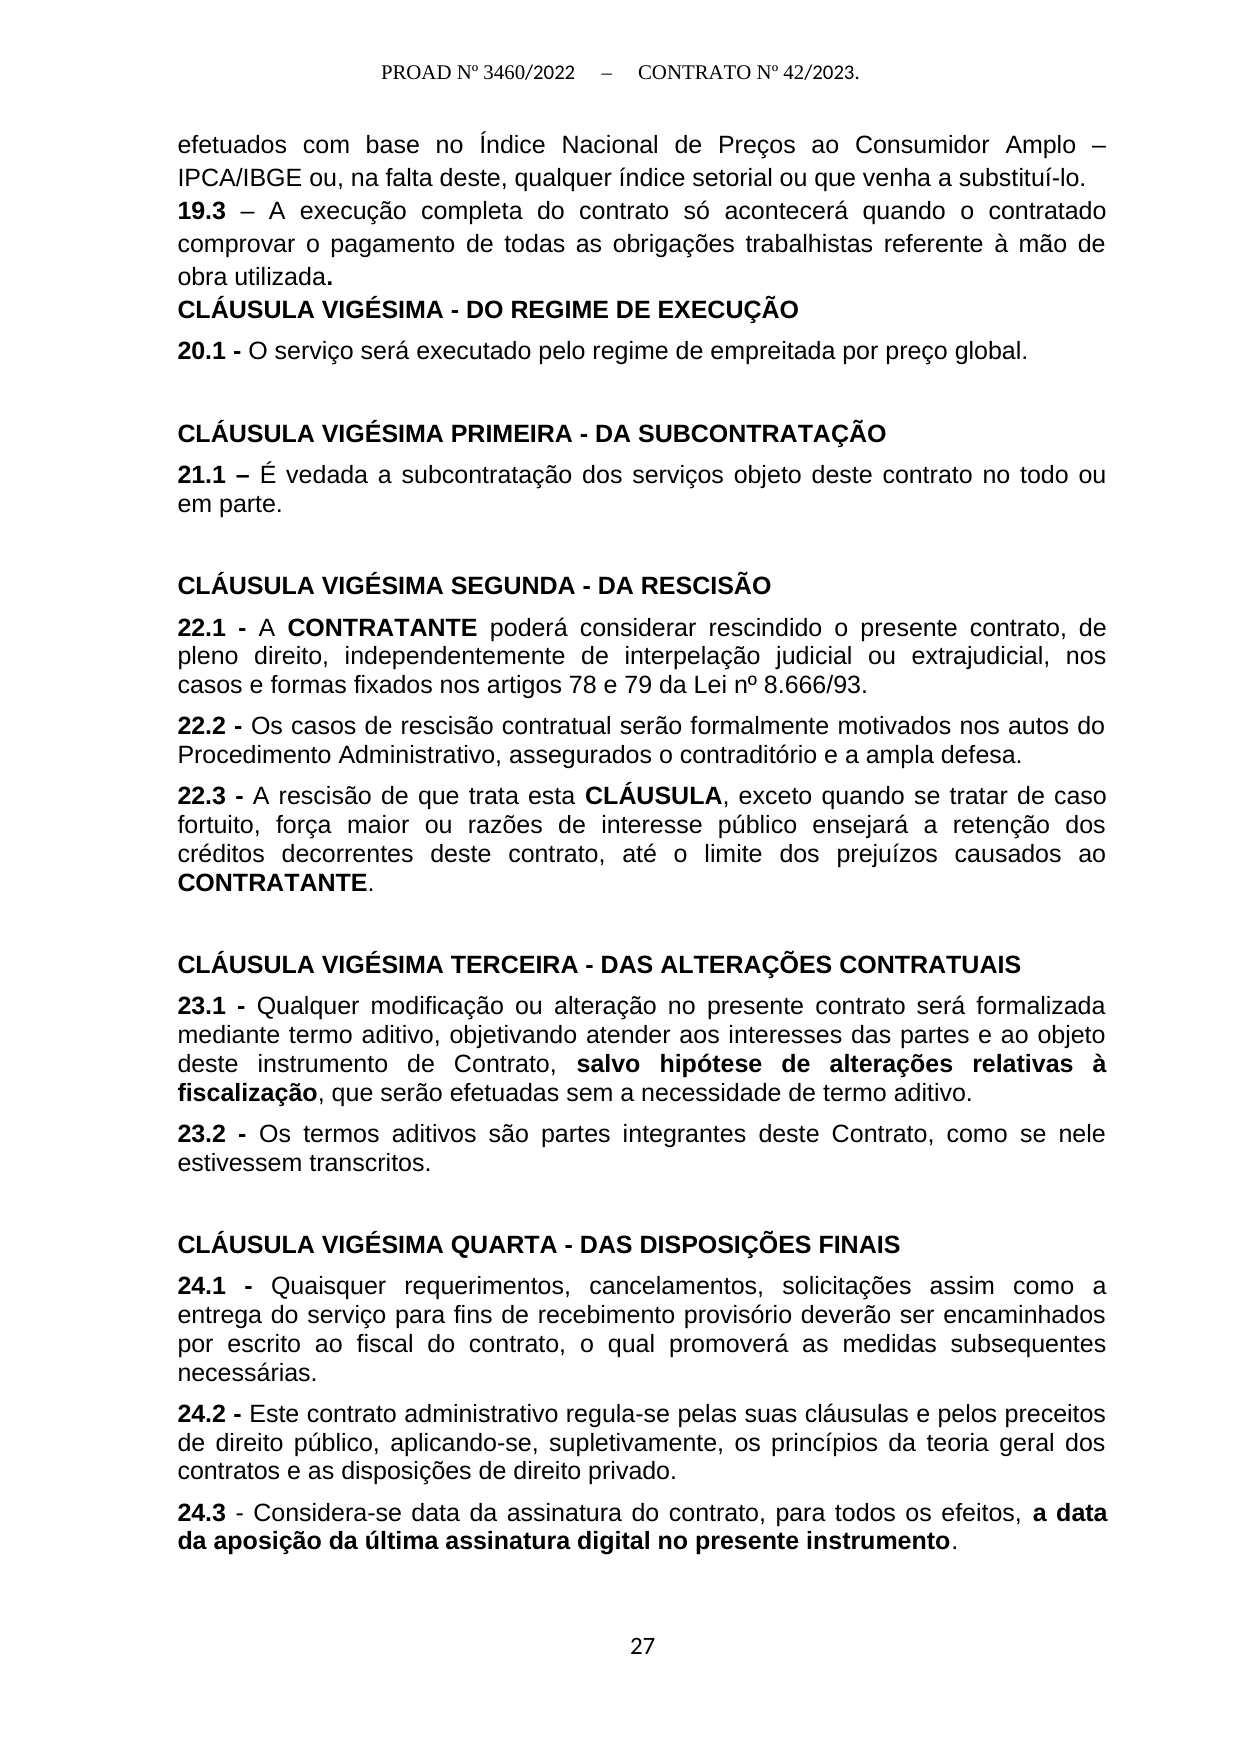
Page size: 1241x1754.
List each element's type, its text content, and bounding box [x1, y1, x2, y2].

text CLÁUSULA VIGÉSIMA SEGUNDA - DA RESCISÃO [177, 571, 1107, 600]
text CLÁUSULA VIGÉSIMA - DO REGIME DE EXECUÇÃO [177, 295, 1107, 324]
text efetuados com base no Índice Nacional de Preços ao Consumidor Amplo – IPCA/IBGE ou, na falta deste, qualquer índice setorial ou que venha a substituí-lo. [177, 130, 1107, 192]
text 20.1 - O serviço será executado pelo regime de empreitada por preço global. [177, 336, 1107, 365]
text 22.3 - A rescisão de que trata esta CLÁUSULA, exceto quando se tratar de caso fortuito, força maior ou razões de interesse público ensejará a retenção dos créditos decorrentes deste contrato, até o limite dos prejuízos causados ao CONTRATANTE. [177, 781, 1107, 896]
text 22.2 - Os casos de rescisão contratual serão formalmente motivados nos autos do Procedimento Administrativo, assegurados o contraditório e a ampla defesa. [177, 711, 1107, 769]
text 24.3 - Considera-se data da assinatura do contrato, para todos os efeitos, a data da aposição da última assinatura digital no presente instrumento. [177, 1497, 1107, 1555]
text 23.2 - Os termos aditivos são partes integrantes deste Contrato, como se nele estivessem transcritos. [177, 1119, 1107, 1176]
text 22.1 - A CONTRATANTE poderá considerar rescindido o presente contrato, de pleno direito, independentemente de interpelação judicial ou extrajudicial, nos casos e formas fixados nos artigos 78 e 79 da Lei nº 8.666/93. [177, 612, 1107, 699]
text 21.1 – É vedada a subcontratação dos serviços objeto deste contrato no todo ou em parte. [177, 460, 1107, 517]
text 19.3 – A execução completa do contrato só acontecerá quando o contratado comprovar o pagamento de todas as obrigações trabalhistas referente à mão de obra utilizada. [177, 196, 1107, 291]
text 23.1 - Qualquer modificação ou alteração no presente contrato será formalizada mediante termo aditivo, objetivando atender aos interesses das partes e ao objeto deste instrumento de Contrato, salvo hipótese de alterações relativas à fiscalização, que serão efetuadas sem a necessidade de termo aditivo. [177, 991, 1107, 1106]
text 24.2 - Este contrato administrativo regula-se pelas suas cláusulas e pelos preceitos de direito público, aplicando-se, supletivamente, os princípios da teoria geral dos contratos e as disposições de direito privado. [177, 1399, 1107, 1485]
text CLÁUSULA VIGÉSIMA PRIMEIRA - DA SUBCONTRATAÇÃO [177, 419, 1107, 447]
text 24.1 - Quaisquer requerimentos, cancelamentos, solicitações assim como a entrega do serviço para fins de recebimento provisório deverão ser encaminhados por escrito ao fiscal do contrato, o qual promoverá as medidas subsequentes necessárias. [177, 1271, 1107, 1386]
text CLÁUSULA VIGÉSIMA QUARTA - DAS DISPOSIÇÕES FINAIS [177, 1230, 1107, 1259]
text CLÁUSULA VIGÉSIMA TERCEIRA - DAS ALTERAÇÕES CONTRATUAIS [177, 950, 1107, 979]
